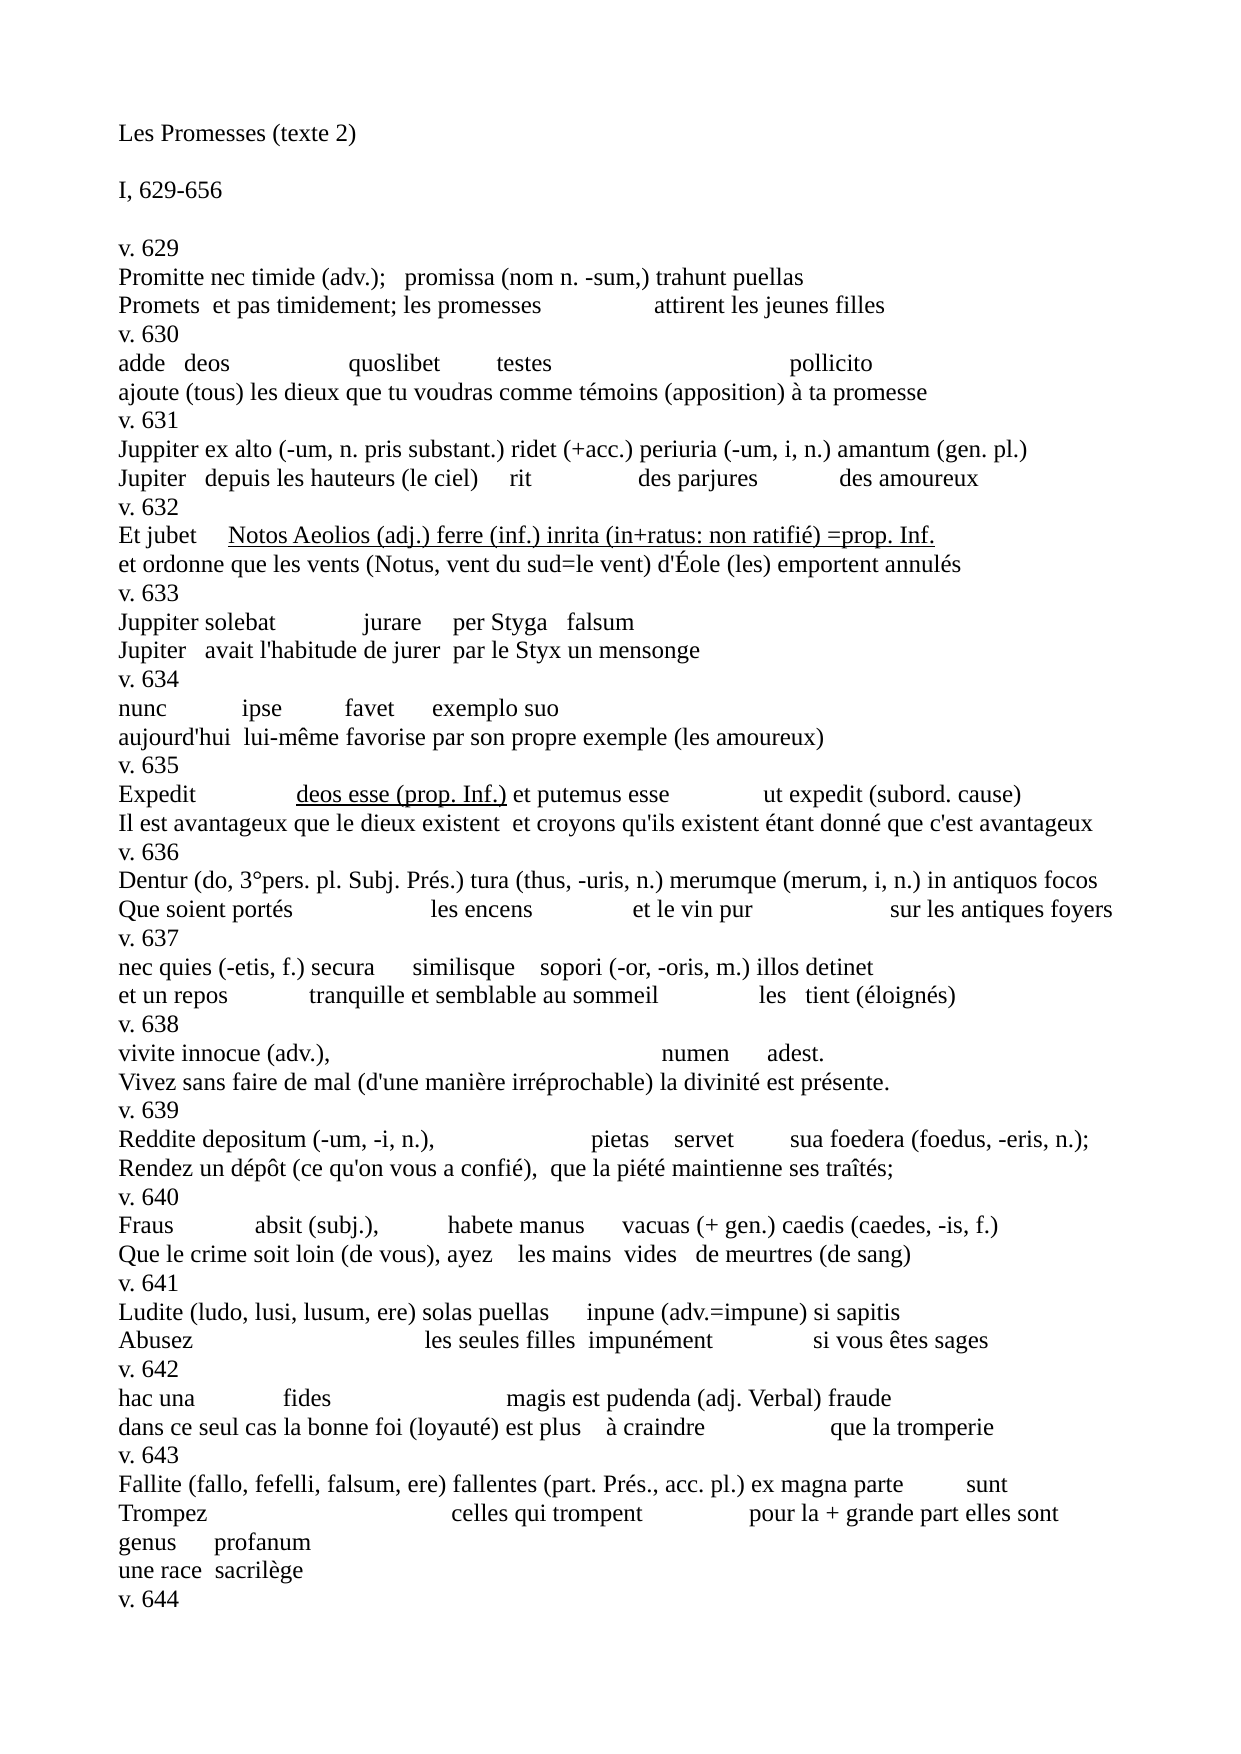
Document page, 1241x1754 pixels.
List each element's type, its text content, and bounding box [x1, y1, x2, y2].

text I, 629-656 [118, 176, 1122, 204]
text Juppiter solebat jurare per Styga falsum [118, 607, 1122, 636]
text v. 631 [118, 406, 1122, 434]
text Promitte nec timide (adv.); promissa (nom n. -sum,) trahunt puellas [118, 262, 1122, 291]
text Et jubet Notos Aeolios (adj.) ferre (inf.) inrita (in+ratus: non ratifié) =prop. Inf. [118, 521, 1122, 549]
text v. 640 [118, 1182, 1122, 1211]
text Jupiter avait l'habitude de jurer par le Styx un mensonge [118, 636, 1122, 664]
text genus profanum [118, 1527, 1122, 1556]
text v. 633 [118, 578, 1122, 607]
text v. 639 [118, 1096, 1122, 1124]
text dans ce seul cas la bonne foi (loyauté) est plus à craindre que la tromperie [118, 1412, 1122, 1441]
text une race sacrilège [118, 1556, 1122, 1584]
text Rendez un dépôt (ce qu'on vous a confié), que la piété maintienne ses traîtés; [118, 1153, 1122, 1182]
text v. 644 [118, 1584, 1122, 1613]
text Il est avantageux que le dieux existent et croyons qu'ils existent étant donné que c'est avantageux [118, 808, 1122, 837]
text v. 634 [118, 664, 1122, 693]
text Trompez celles qui trompent pour la + grande part elles sont [118, 1498, 1122, 1527]
text vivite innocue (adv.), numen adest. [118, 1038, 1122, 1067]
text nunc ipse favet exemplo suo [118, 693, 1122, 722]
text hac una fides magis est pudenda (adj. Verbal) fraude [118, 1383, 1122, 1412]
text Vivez sans faire de mal (d'une manière irréprochable) la divinité est présente. [118, 1067, 1122, 1096]
text v. 635 [118, 751, 1122, 779]
text v. 643 [118, 1441, 1122, 1469]
text Expedit deos esse (prop. Inf.) et putemus esse ut expedit (subord. cause) [118, 779, 1122, 808]
text v. 632 [118, 492, 1122, 521]
text Juppiter ex alto (-um, n. pris substant.) ridet (+acc.) periuria (-um, i, n.) amantum (gen. pl.) [118, 434, 1122, 463]
text Que soient portés les encens et le vin pur sur les antiques foyers [118, 894, 1122, 923]
text v. 637 [118, 923, 1122, 952]
text ajoute (tous) les dieux que tu voudras comme témoins (apposition) à ta promesse [118, 377, 1122, 406]
text Les Promesses (texte 2) [118, 118, 1122, 147]
text v. 629 [118, 233, 1122, 262]
text Promets et pas timidement; les promesses attirent les jeunes filles [118, 291, 1122, 319]
text Abusez les seules filles impunément si vous êtes sages [118, 1326, 1122, 1354]
text nec quies (-etis, f.) secura similisque sopori (-or, -oris, m.) illos detinet [118, 952, 1122, 981]
text Jupiter depuis les hauteurs (le ciel) rit des parjures des amoureux [118, 463, 1122, 492]
text et ordonne que les vents (Notus, vent du sud=le vent) d'Éole (les) emportent annulés [118, 549, 1122, 578]
text et un repos tranquille et semblable au sommeil les tient (éloignés) [118, 981, 1122, 1009]
text Fallite (fallo, fefelli, falsum, ere) fallentes (part. Prés., acc. pl.) ex magna parte sunt [118, 1469, 1122, 1498]
text aujourd'hui lui-même favorise par son propre exemple (les amoureux) [118, 722, 1122, 751]
text v. 636 [118, 837, 1122, 866]
text Fraus absit (subj.), habete manus vacuas (+ gen.) caedis (caedes, -is, f.) [118, 1211, 1122, 1239]
text Ludite (ludo, lusi, lusum, ere) solas puellas inpune (adv.=impune) si sapitis [118, 1297, 1122, 1326]
text Dentur (do, 3°pers. pl. Subj. Prés.) tura (thus, -uris, n.) merumque (merum, i, n.) in antiquos focos [118, 866, 1122, 894]
text Reddite depositum (-um, -i, n.), pietas servet sua foedera (foedus, -eris, n.); [118, 1124, 1122, 1153]
text v. 638 [118, 1009, 1122, 1038]
text adde deos quoslibet testes pollicito [118, 348, 1122, 377]
text v. 642 [118, 1354, 1122, 1383]
text v. 630 [118, 319, 1122, 348]
text Que le crime soit loin (de vous), ayez les mains vides de meurtres (de sang) [118, 1239, 1122, 1268]
text v. 641 [118, 1268, 1122, 1297]
